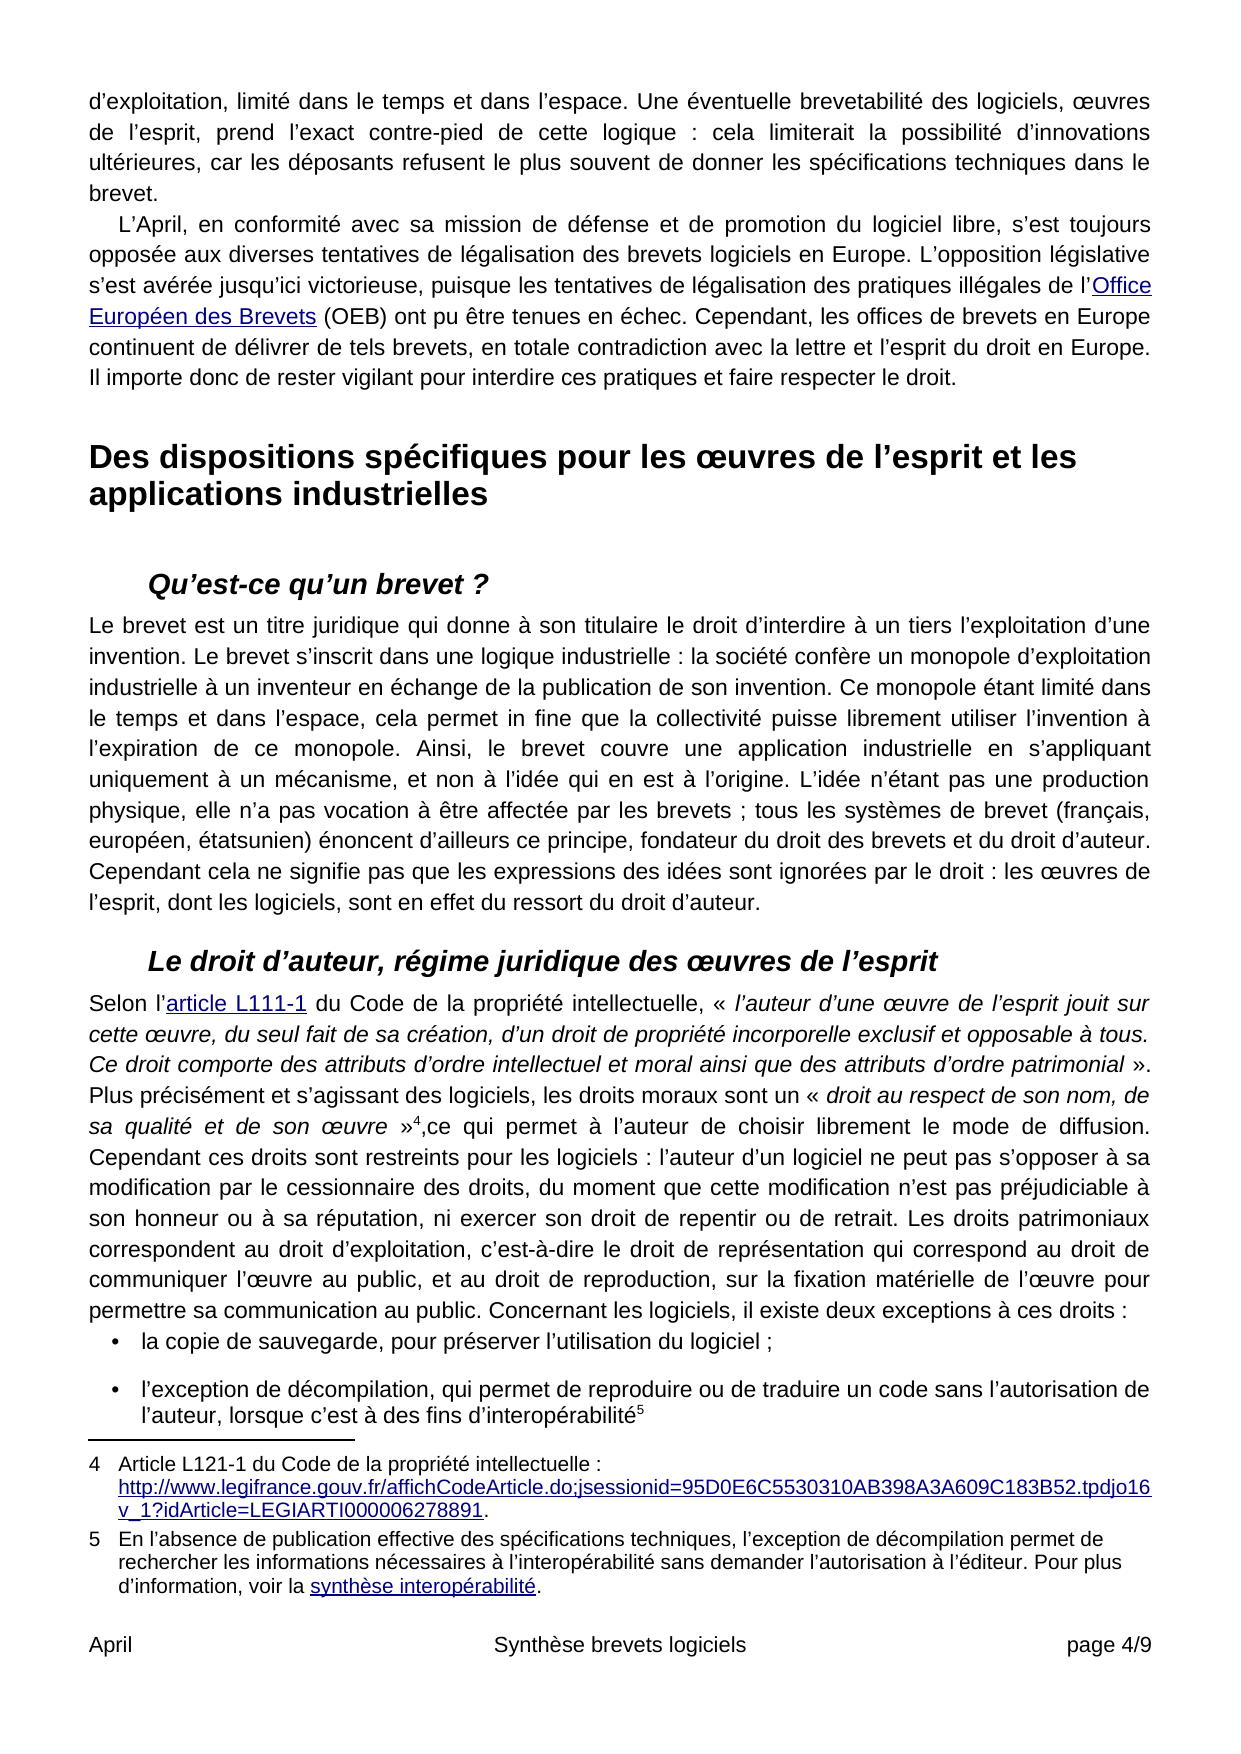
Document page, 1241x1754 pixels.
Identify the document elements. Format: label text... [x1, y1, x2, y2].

text Article L121-1 du Code de la propriété intellectuelle : http://www.legifrance.gouv.fr/affichCodeArticle.do;jsessionid=95D0E6C5530310AB398A3A609C183B52.tpdjo16v_1?idArticle=LEGIARTI000006278891. [88, 1452, 1152, 1522]
subtitle Le droit d’auteur, régime juridique des œuvres de l’esprit [148, 945, 1152, 978]
list l’exception de décompilation, qui permet de reproduire ou de traduire un code sans l’autorisation de l’auteur, lorsque c’est à des fins d’interopérabilité [111, 1377, 1152, 1428]
text d’exploitation, limité dans le temps et dans l’espace. Une éventuelle brevetabilité des logiciels, œuvres de l’esprit, prend l’exact contre-pied de cette logique : cela limiterait la possibilité d’innovations ultérieures, car les déposants refusent le plus souvent de donner les spécifications techniques dans le brevet. [88, 88, 1152, 206]
text L’April, en conformité avec sa mission de défense et de promotion du logiciel libre, s’est toujours opposée aux diverses tentatives de légalisation des brevets logiciels en Europe. L’opposition législative s’est avérée jusqu’ici victorieuse, puisque les tentatives de légalisation des pratiques illégales de l’Office Européen des Brevets (OEB) ont pu être tenues en échec. Cependant, les offices de brevets en Europe continuent de délivrer de tels brevets, en totale contradiction avec la lettre et l’esprit du droit en Europe. Il importe donc de rester vigilant pour interdire ces pratiques et faire respecter le droit. [88, 211, 1152, 391]
text Le brevet est un titre juridique qui donne à son titulaire le droit d’interdire à un tiers l’exploitation d’une invention. Le brevet s’inscrit dans une logique industrielle : la société confère un monopole d’exploitation industrielle à un inventeur en échange de la publication de son invention. Ce monopole étant limité dans le temps et dans l’espace, cela permet in fine que la collectivité puisse librement utiliser l’invention à l’expiration de ce monopole. Ainsi, le brevet couvre une application industrielle en s’appliquant uniquement à un mécanisme, et non à l’idée qui en est à l’origine. L’idée n’étant pas une production physique, elle n’a pas vocation à être affectée par les brevets ; tous les systèmes de brevet (français, européen, étatsunien) énoncent d’ailleurs ce principe, fondateur du droit des brevets et du droit d’auteur. Cependant cela ne signifie pas que les expressions des idées sont ignorées par le droit : les œuvres de l’esprit, dont les logiciels, sont en effet du ressort du droit d’auteur. [88, 613, 1152, 915]
text Selon l’article L111-1 du Code de la propriété intellectuelle, « l’auteur d’une œuvre de l’esprit jouit sur cette œuvre, du seul fait de sa création, d’un droit de propriété incorporelle exclusif et opposable à tous. Ce droit comporte des attributs d’ordre intellectuel et moral ainsi que des attributs d’ordre patrimonial ». Plus précisément et s’agissant des logiciels, les droits moraux sont un « droit au respect de son nom, de sa qualité et de son œuvre »,ce qui permet à l’auteur de choisir librement le mode de diffusion. Cependant ces droits sont restreints pour les logiciels : l’auteur d’un logiciel ne peut pas s’opposer à sa modification par le cessionnaire des droits, du moment que cette modification n’est pas préjudiciable à son honneur ou à sa réputation, ni exercer son droit de repentir ou de retrait. Les droits patrimoniaux correspondent au droit d’exploitation, c’est-à-dire le droit de représentation qui correspond au droit de communiquer l’œuvre au public, et au droit de reproduction, sur la fixation matérielle de l’œuvre pour permettre sa communication au public. Concernant les logiciels, il existe deux exceptions à ces droits : [88, 991, 1152, 1323]
subtitle Des dispositions spécifiques pour les œuvres de l’esprit et les applications industrielles [88, 438, 1152, 513]
list En l’absence de publication effective des spécifications techniques, l’exception de décompilation permet de rechercher les informations nécessaires à l’interopérabilité sans demander l’autorisation à l’éditeur. Pour plus d’information, voir la synthèse interopérabilité. [88, 1528, 1152, 1597]
list la copie de sauvegarde, pour préserver l’utilisation du logiciel ; [111, 1328, 1152, 1354]
subtitle Qu’est-ce qu’un brevet ? [148, 568, 1152, 601]
